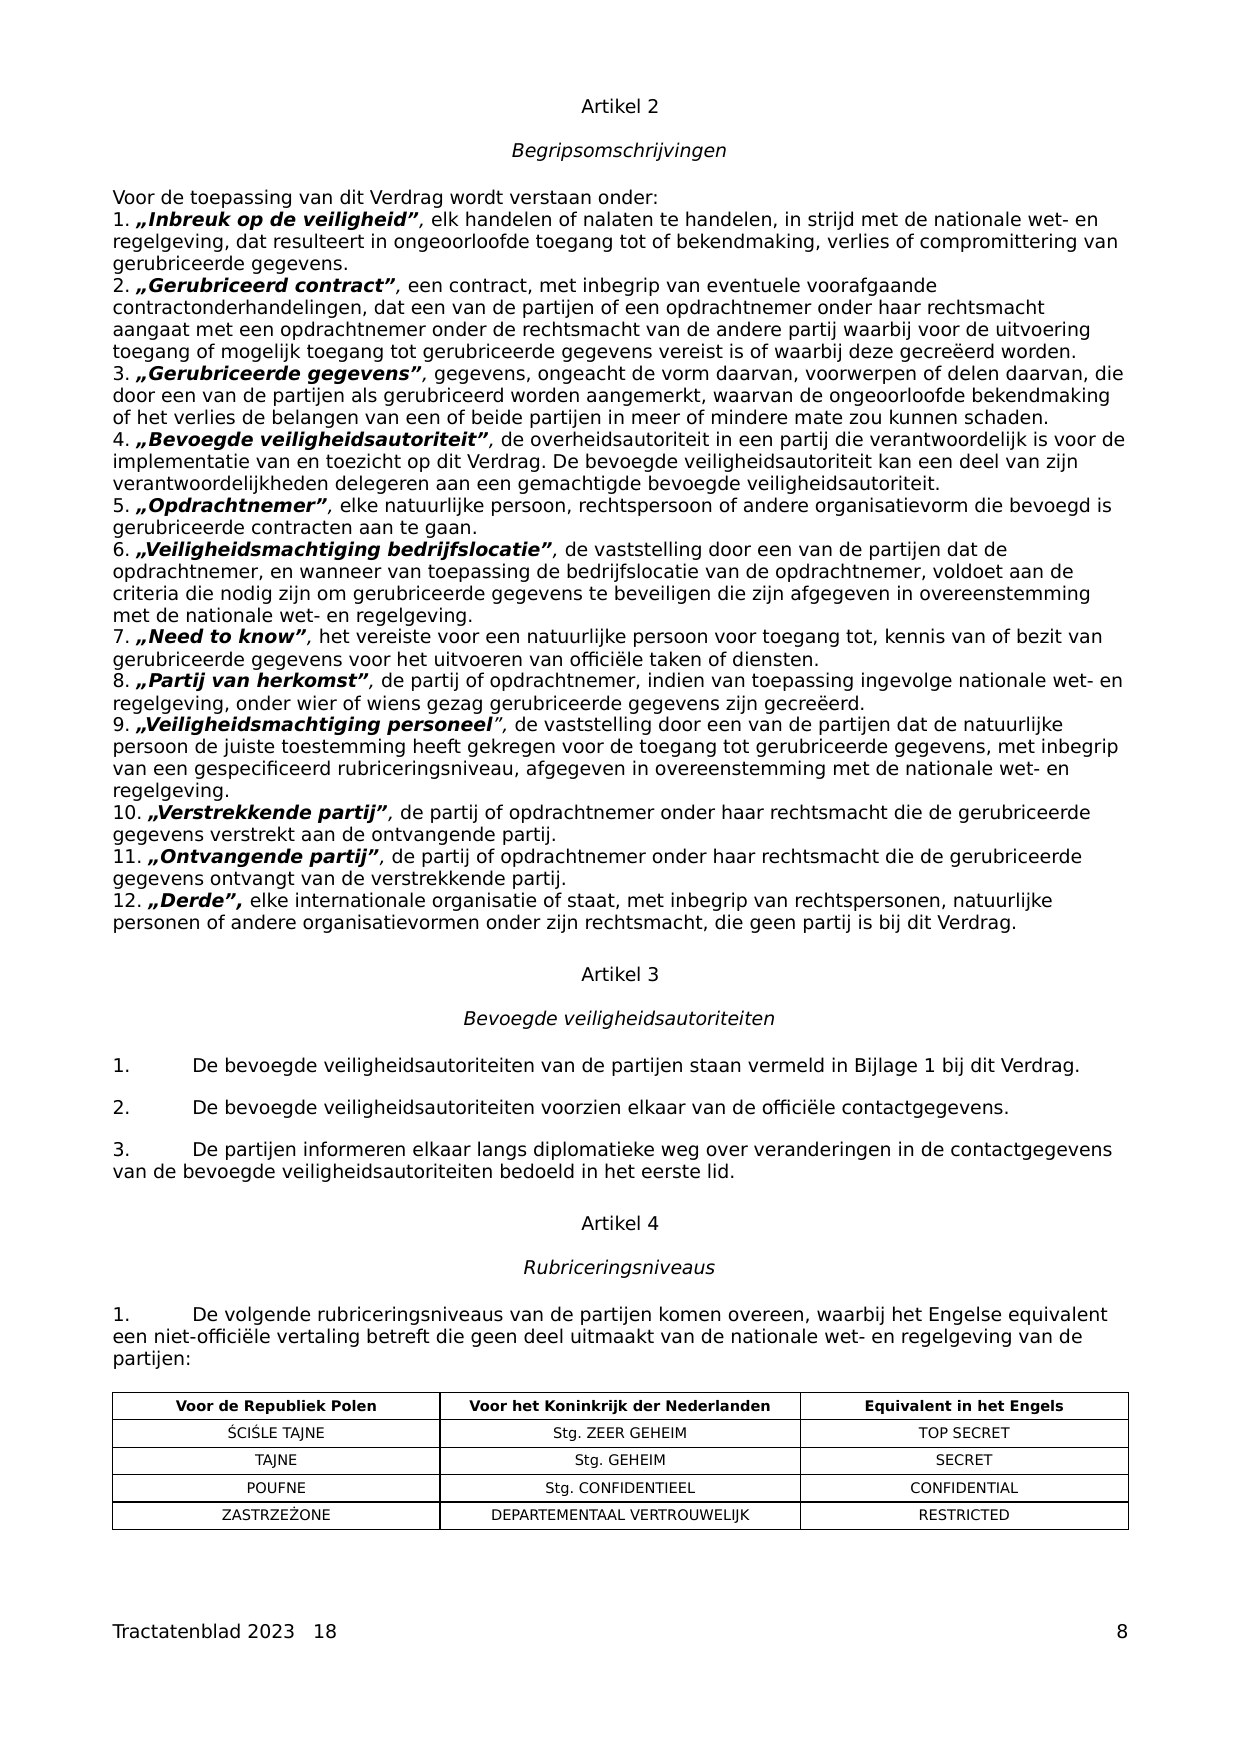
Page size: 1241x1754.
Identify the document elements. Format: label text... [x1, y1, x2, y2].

table_cell RESTRICTED [801, 1503, 1128, 1529]
table_cell Stg. ZEER GEHEIM [441, 1420, 800, 1447]
text 3. „Gerubriceerde gegevens”, gegevens, ongeacht de vorm daarvan, voorwerpen of delen daarvan, die door een van de partijen als gerubriceerd worden aangemerkt, waarvan de ongeoorloofde bekendmaking of het verlies de belangen van een of beide partijen in meer of mindere mate zou kunnen schaden. [112, 363, 1128, 429]
table_cell TOP SECRET [801, 1420, 1128, 1447]
text 11. „Ontvangende partij”, de partij of opdrachtnemer onder haar rechtsmacht die de gerubriceerde gegevens ontvangt van de verstrekkende partij. [112, 846, 1128, 890]
table_cell SECRET [801, 1448, 1128, 1474]
subtitle Artikel 4 Rubriceringsniveaus [112, 1213, 1128, 1279]
subtitle Artikel 2 Begripsomschrijvingen [112, 96, 1128, 162]
text 3. De partijen informeren elkaar langs diplomatieke weg over veranderingen in de contactgegevens van de bevoegde veiligheidsautoriteiten bedoeld in het eerste lid. [112, 1139, 1128, 1183]
text 12. „Derde”, elke internationale organisatie of staat, met inbegrip van rechtspersonen, natuurlijke personen of andere organisatievormen onder zijn rechtsmacht, die geen partij is bij dit Verdrag. [112, 890, 1128, 934]
text 6. „Veiligheidsmachtiging bedrijfslocatie”, de vaststelling door een van de partijen dat de opdrachtnemer, en wanneer van toepassing de bedrijfslocatie van de opdrachtnemer, voldoet aan de criteria die nodig zijn om gerubriceerde gegevens te beveiligen die zijn afgegeven in overeenstemming met de nationale wet- en regelgeving. [112, 538, 1128, 626]
table_cell POUFNE [113, 1475, 439, 1501]
table_cell ŚCIŚLE TAJNE [113, 1420, 439, 1447]
table_cell Stg. GEHEIM [441, 1448, 800, 1474]
text 8. „Partij van herkomst”, de partij of opdrachtnemer, indien van toepassing ingevolge nationale wet- en regelgeving, onder wier of wiens gezag gerubriceerde gegevens zijn gecreëerd. [112, 670, 1128, 714]
text 1. De bevoegde veiligheidsautoriteiten van de partijen staan vermeld in Bijlage 1 bij dit Verdrag. [112, 1055, 1128, 1077]
subtitle Artikel 3 Bevoegde veiligheidsautoriteiten [112, 964, 1128, 1030]
text 4. „Bevoegde veiligheidsautoriteit”, de overheidsautoriteit in een partij die verantwoordelijk is voor de implementatie van en toezicht op dit Verdrag. De bevoegde veiligheidsautoriteit kan een deel van zijn verantwoordelijkheden delegeren aan een gemachtigde bevoegde veiligheidsautoriteit. [112, 429, 1128, 494]
text Voor de toepassing van dit Verdrag wordt verstaan onder: [112, 187, 1128, 209]
text 1. „Inbreuk op de veiligheid”, elk handelen of nalaten te handelen, in strijd met de nationale wet- en regelgeving, dat resulteert in ongeoorloofde toegang tot of bekendmaking, verlies of compromittering van gerubriceerde gegevens. [112, 209, 1128, 275]
text 10. „Verstrekkende partij”, de partij of opdrachtnemer onder haar rechtsmacht die de gerubriceerde gegevens verstrekt aan de ontvangende partij. [112, 802, 1128, 846]
text 9. „Veiligheidsmachtiging personeel”, de vaststelling door een van de partijen dat de natuurlijke persoon de juiste toestemming heeft gekregen voor de toegang tot gerubriceerde gegevens, met inbegrip van een gespecificeerd rubriceringsniveau, afgegeven in overeenstemming met de nationale wet- en regelgeving. [112, 714, 1128, 802]
text 1. De volgende rubriceringsniveaus van de partijen komen overeen, waarbij het Engelse equivalent een niet-officiële vertaling betreft die geen deel uitmaakt van de nationale wet- en regelgeving van de partijen: [112, 1304, 1128, 1370]
text 7. „Need to know”, het vereiste voor een natuurlijke persoon voor toegang tot, kennis van of bezit van gerubriceerde gegevens voor het uitvoeren van officiële taken of diensten. [112, 626, 1128, 670]
text 2. De bevoegde veiligheidsautoriteiten voorzien elkaar van de officiële contactgegevens. [112, 1097, 1128, 1119]
table_cell ZASTRZEŻONE [113, 1503, 439, 1529]
table_header Voor de Republiek Polen [113, 1393, 439, 1419]
text 5. „Opdrachtnemer”, elke natuurlijke persoon, rechtspersoon of andere organisatievorm die bevoegd is gerubriceerde contracten aan te gaan. [112, 494, 1128, 538]
table_cell TAJNE [113, 1448, 439, 1474]
table_cell DEPARTEMENTAAL VERTROUWELIJK [441, 1503, 800, 1529]
table_cell CONFIDENTIAL [801, 1475, 1128, 1501]
text 2. „Gerubriceerd contract”, een contract, met inbegrip van eventuele voorafgaande contractonderhandelingen, dat een van de partijen of een opdrachtnemer onder haar rechtsmacht aangaat met een opdrachtnemer onder de rechtsmacht van de andere partij waarbij voor de uitvoering toegang of mogelijk toegang tot gerubriceerde gegevens vereist is of waarbij deze gecreëerd worden. [112, 275, 1128, 363]
table_header Equivalent in het Engels [801, 1393, 1128, 1419]
table_header Voor het Koninkrijk der Nederlanden [441, 1393, 800, 1419]
table_cell Stg. CONFIDENTIEEL [441, 1475, 800, 1501]
